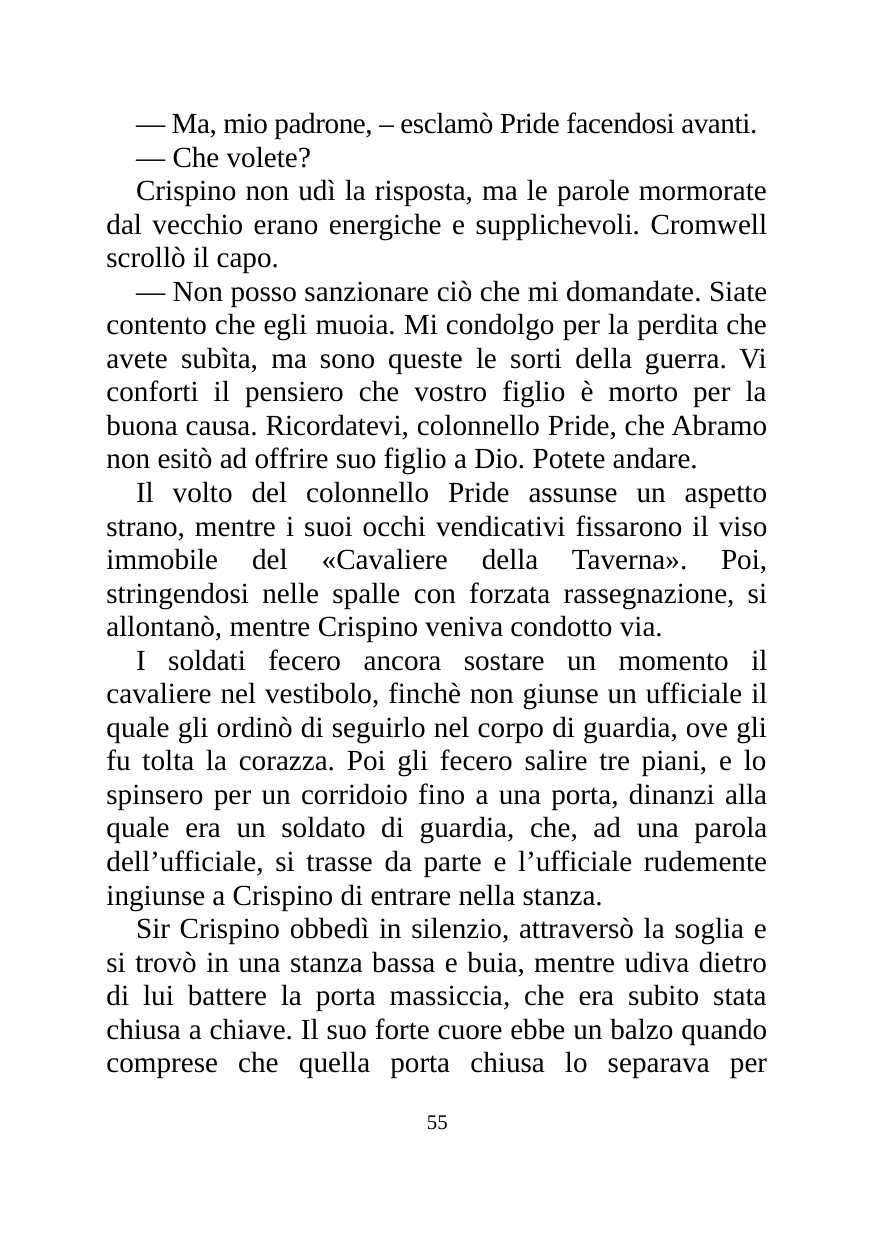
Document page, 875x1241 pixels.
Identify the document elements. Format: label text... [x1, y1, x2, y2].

text Il volto del colonnello Pride assunse un aspetto strano, mentre i suoi occhi vendicativi fissarono il viso immobile del «Cavaliere della Taverna». Poi, stringendosi nelle spalle con forzata rassegnazione, si allontanò, mentre Crispino veniva condotto via. [106, 475, 768, 643]
text — Non posso sanzionare ciò che mi domandate. Siate contento che egli muoia. Mi condolgo per la perdita che avete subìta, ma sono queste le sorti della guerra. Vi conforti il pensiero che vostro figlio è morto per la buona causa. Ricordatevi, colonnello Pride, che Abramo non esitò ad offrire suo figlio a Dio. Potete andare. [106, 274, 768, 475]
text Sir Crispino obbedì in silenzio, attraversò la soglia e si trovò in una stanza bassa e buia, mentre udiva dietro di lui battere la porta massiccia, che era subito stata chiusa a chiave. Il suo forte cuore ebbe un balzo quando comprese che quella porta chiusa lo separava per [106, 911, 768, 1079]
text I soldati fecero ancora sostare un momento il cavaliere nel vestibolo, finchè non giunse un ufficiale il quale gli ordinò di seguirlo nel corpo di guardia, ove gli fu tolta la corazza. Poi gli fecero salire tre piani, e lo spinsero per un corridoio fino a una porta, dinanzi alla quale era un soldato di guardia, che, ad una parola dell’ufficiale, si trasse da parte e l’ufficiale rudemente ingiunse a Crispino di entrare nella stanza. [106, 643, 768, 911]
text — Ma, mio padrone, – esclamò Pride facendosi avanti. [106, 106, 768, 140]
text Crispino non udì la risposta, ma le parole mormorate dal vecchio erano energiche e supplichevoli. Cromwell scrollò il capo. [106, 173, 768, 274]
text — Che volete? [106, 140, 768, 173]
